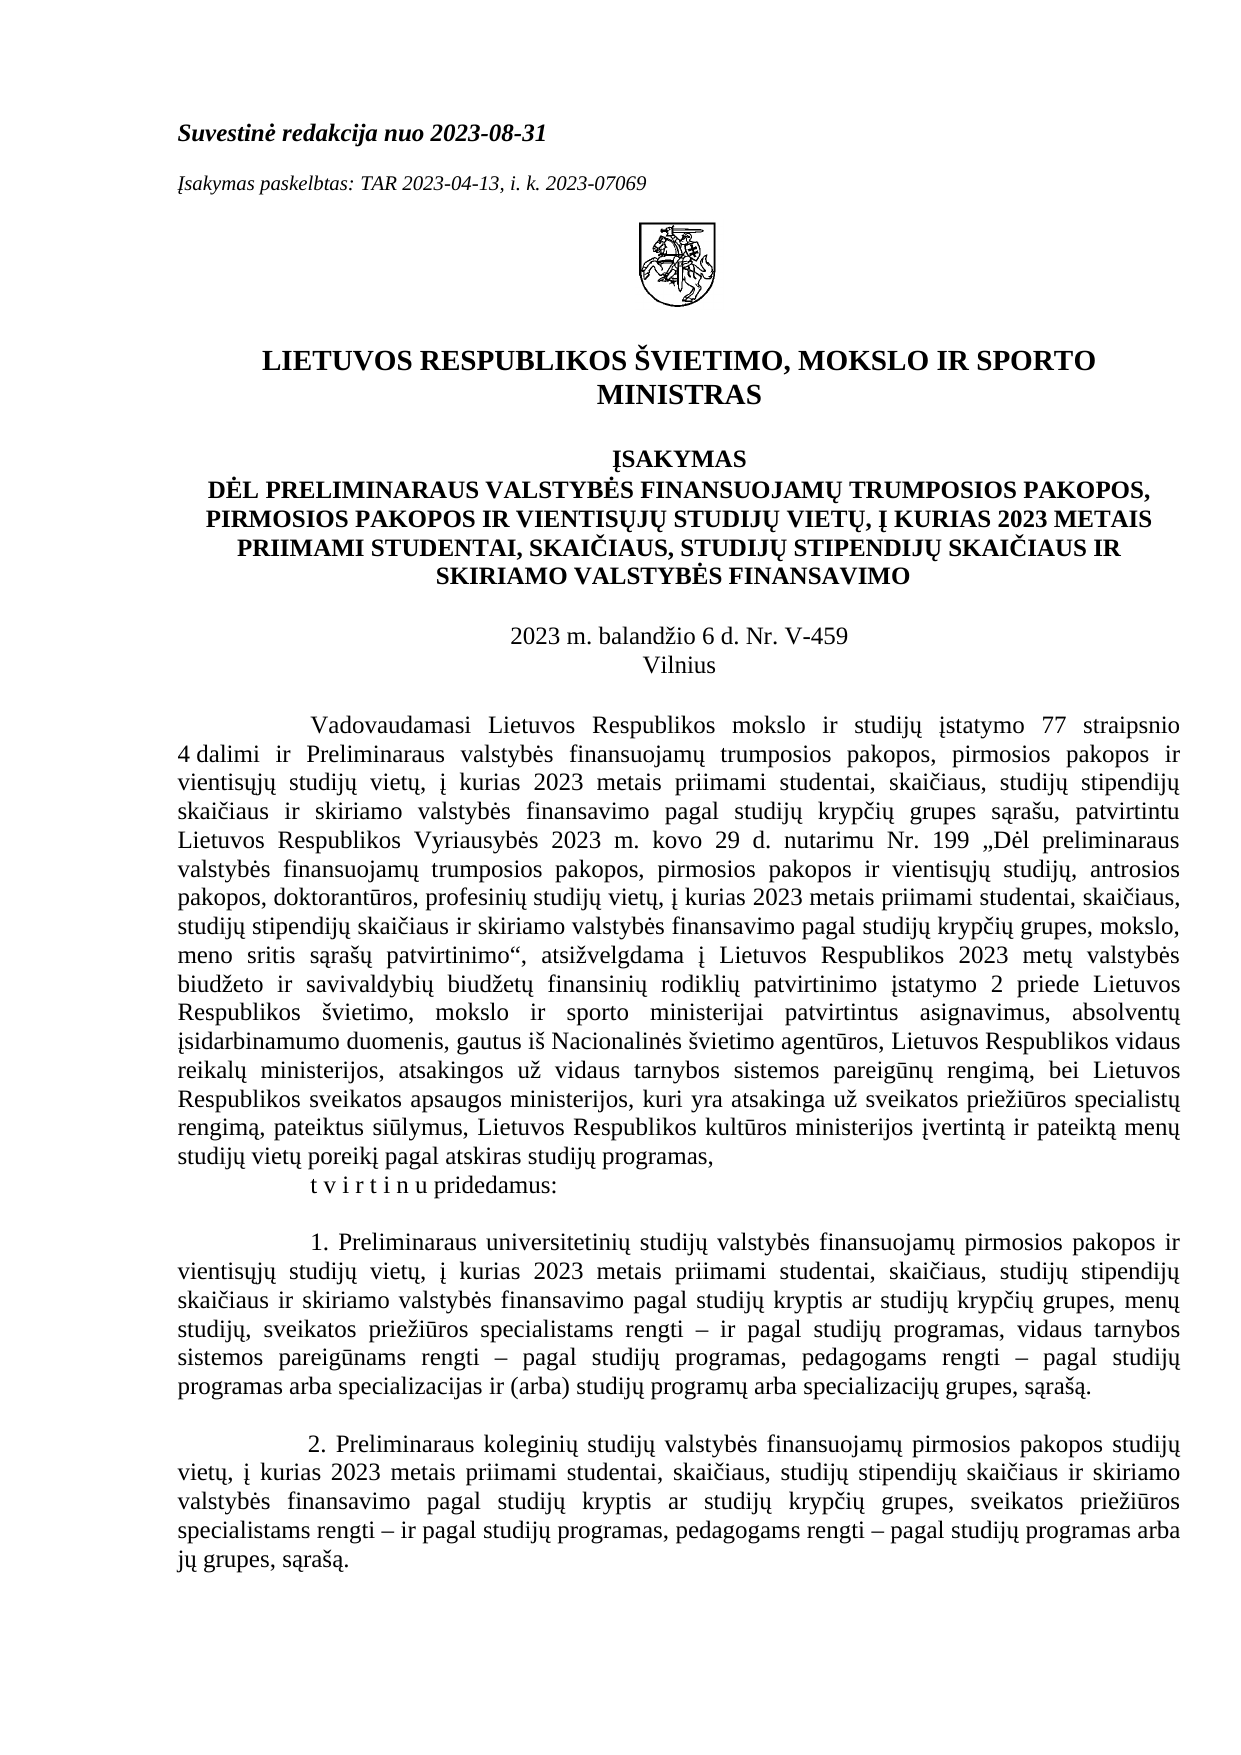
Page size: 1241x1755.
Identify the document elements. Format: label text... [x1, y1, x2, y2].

text Vilnius [177, 650, 1181, 679]
text LIETUVOS RESPUBLIKOS ŠVIETIMO, MOKSLO IR SPORTO MINISTRAS [177, 343, 1181, 410]
text t v i r t i n u pridedamus: [177, 1170, 1181, 1199]
text ĮSAKYMAS [177, 444, 1181, 473]
subtitle 2023 m. balandžio 6 d. Nr. V-459 [177, 621, 1181, 650]
text Vadovaudamasi Lietuvos Respublikos mokslo ir studijų įstatymo 77 straipsnio 4 dalimi ir Preliminaraus valstybės finansuojamų trumposios pakopos, pirmosios pakopos ir vientisųjų studijų vietų, į kurias 2023 metais priimami studentai, skaičiaus, studijų stipendijų skaičiaus ir skiriamo valstybės finansavimo pagal studijų krypčių grupes sąrašu, patvirtintu Lietuvos Respublikos Vyriausybės 2023 m. kovo 29 d. nutarimu Nr. 199 „Dėl preliminaraus valstybės finansuojamų trumposios pakopos, pirmosios pakopos ir vientisųjų studijų, antrosios pakopos, doktorantūros, profesinių studijų vietų, į kurias 2023 metais priimami studentai, skaičiaus, studijų stipendijų skaičiaus ir skiriamo valstybės finansavimo pagal studijų krypčių grupes, mokslo, meno sritis sąrašų patvirtinimo“, atsižvelgdama į Lietuvos Respublikos 2023 metų valstybės biudžeto ir savivaldybių biudžetų finansinių rodiklių patvirtinimo įstatymo 2 priede Lietuvos Respublikos švietimo, mokslo ir sporto ministerijai patvirtintus asignavimus, absolventų įsidarbinamumo duomenis, gautus iš Nacionalinės švietimo agentūros, Lietuvos Respublikos vidaus reikalų ministerijos, atsakingos už vidaus tarnybos sistemos pareigūnų rengimą, bei Lietuvos Respublikos sveikatos apsaugos ministerijos, kuri yra atsakinga už sveikatos priežiūros specialistų rengimą, pateiktus siūlymus, Lietuvos Respublikos kultūros ministerijos įvertintą ir pateiktą menų studijų vietų poreikį pagal atskiras studijų programas, [177, 710, 1181, 1170]
text Suvestinė redakcija nuo 2023-08-31 [177, 118, 1181, 147]
text 1. Preliminaraus universitetinių studijų valstybės finansuojamų pirmosios pakopos ir vientisųjų studijų vietų, į kurias 2023 metais priimami studentai, skaičiaus, studijų stipendijų skaičiaus ir skiriamo valstybės finansavimo pagal studijų kryptis ar studijų krypčių grupes, menų studijų, sveikatos priežiūros specialistams rengti – ir pagal studijų programas, vidaus tarnybos sistemos pareigūnams rengti – pagal studijų programas, pedagogams rengti – pagal studijų programas arba specializacijas ir (arba) studijų programų arba specializacijų grupes, sąrašą. [177, 1227, 1181, 1400]
text 2. Preliminaraus koleginių studijų valstybės finansuojamų pirmosios pakopos studijų vietų, į kurias 2023 metais priimami studentai, skaičiaus, studijų stipendijų skaičiaus ir skiriamo valstybės finansavimo pagal studijų kryptis ar studijų krypčių grupes, sveikatos priežiūros specialistams rengti – ir pagal studijų programas, pedagogams rengti – pagal studijų programas arba jų grupes, sąrašą. [177, 1429, 1181, 1572]
text DĖL PRELIMINARAUS VALSTYBĖS FINANSUOJAMŲ TRUMPOSIOS PAKOPOS, PIRMOSIOS PAKOPOS IR VIENTISŲJŲ STUDIJŲ VIETŲ, Į KURIAS 2023 METAIS PRIIMAMI STUDENTAI, SKAIČIAUS, studijų stipendijų skaičiaus ir skiriamo valstybės finansavimo [177, 475, 1181, 590]
text Įsakymas paskelbtas: TAR 2023-04-13, i. k. 2023-07069 [177, 171, 1181, 195]
